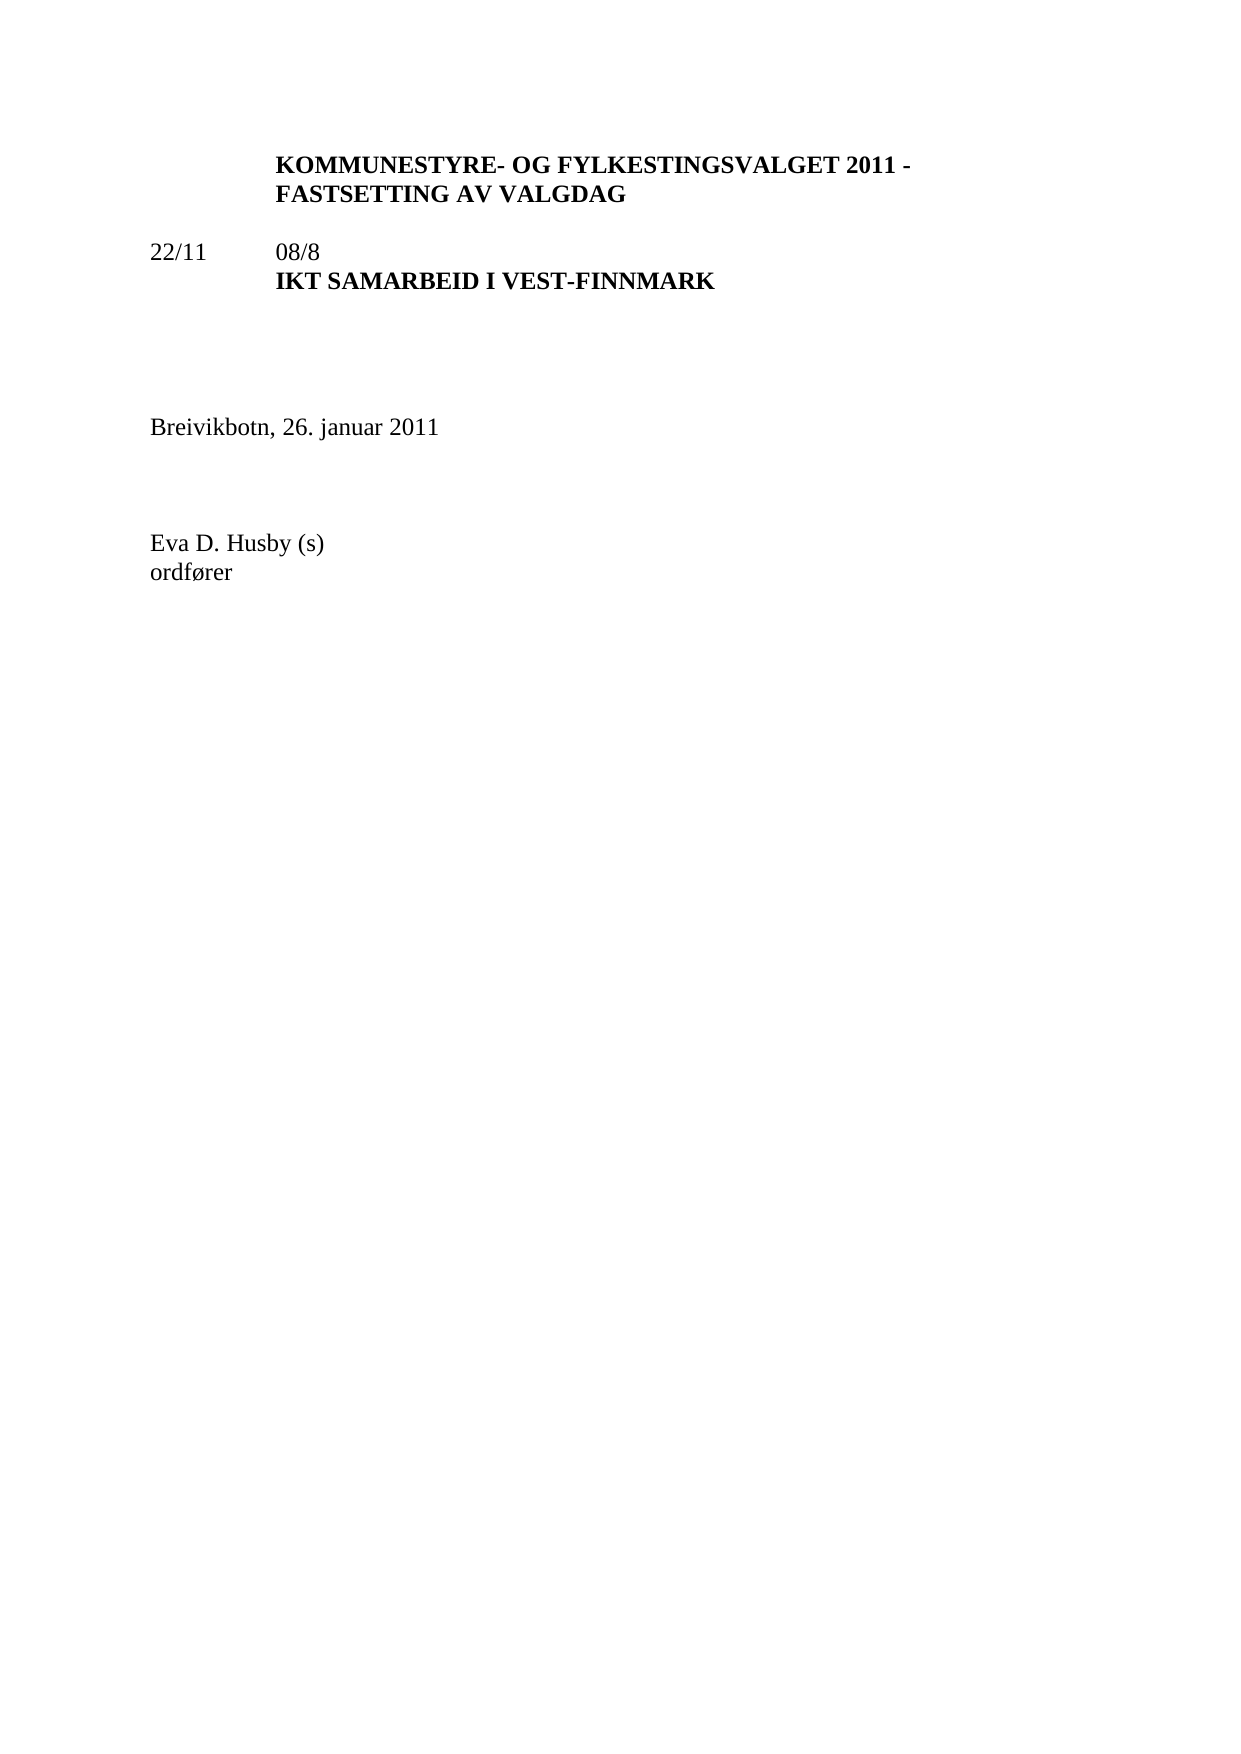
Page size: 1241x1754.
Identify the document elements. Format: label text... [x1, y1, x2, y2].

table_header Eva D. Husby (s) ordfører [143, 528, 770, 586]
table_header [1021, 237, 1107, 266]
table_cell [1021, 150, 1107, 208]
table_cell [1021, 266, 1107, 295]
table_cell KOMMUNESTYRE- OG FYLKESTINGSVALGET 2011 - FASTSETTING AV VALGDAG [268, 150, 1021, 208]
table_header 22/11 [143, 237, 268, 266]
table_header [608, 237, 1021, 266]
table_cell [143, 150, 268, 208]
table_cell IKT SAMARBEID I VEST-FINNMARK [268, 266, 1021, 295]
table_header 08/8 [268, 237, 608, 266]
table_header [770, 528, 1107, 586]
table_cell [143, 266, 268, 295]
text Breivikbotn, 26. januar 2011 [150, 412, 1100, 441]
